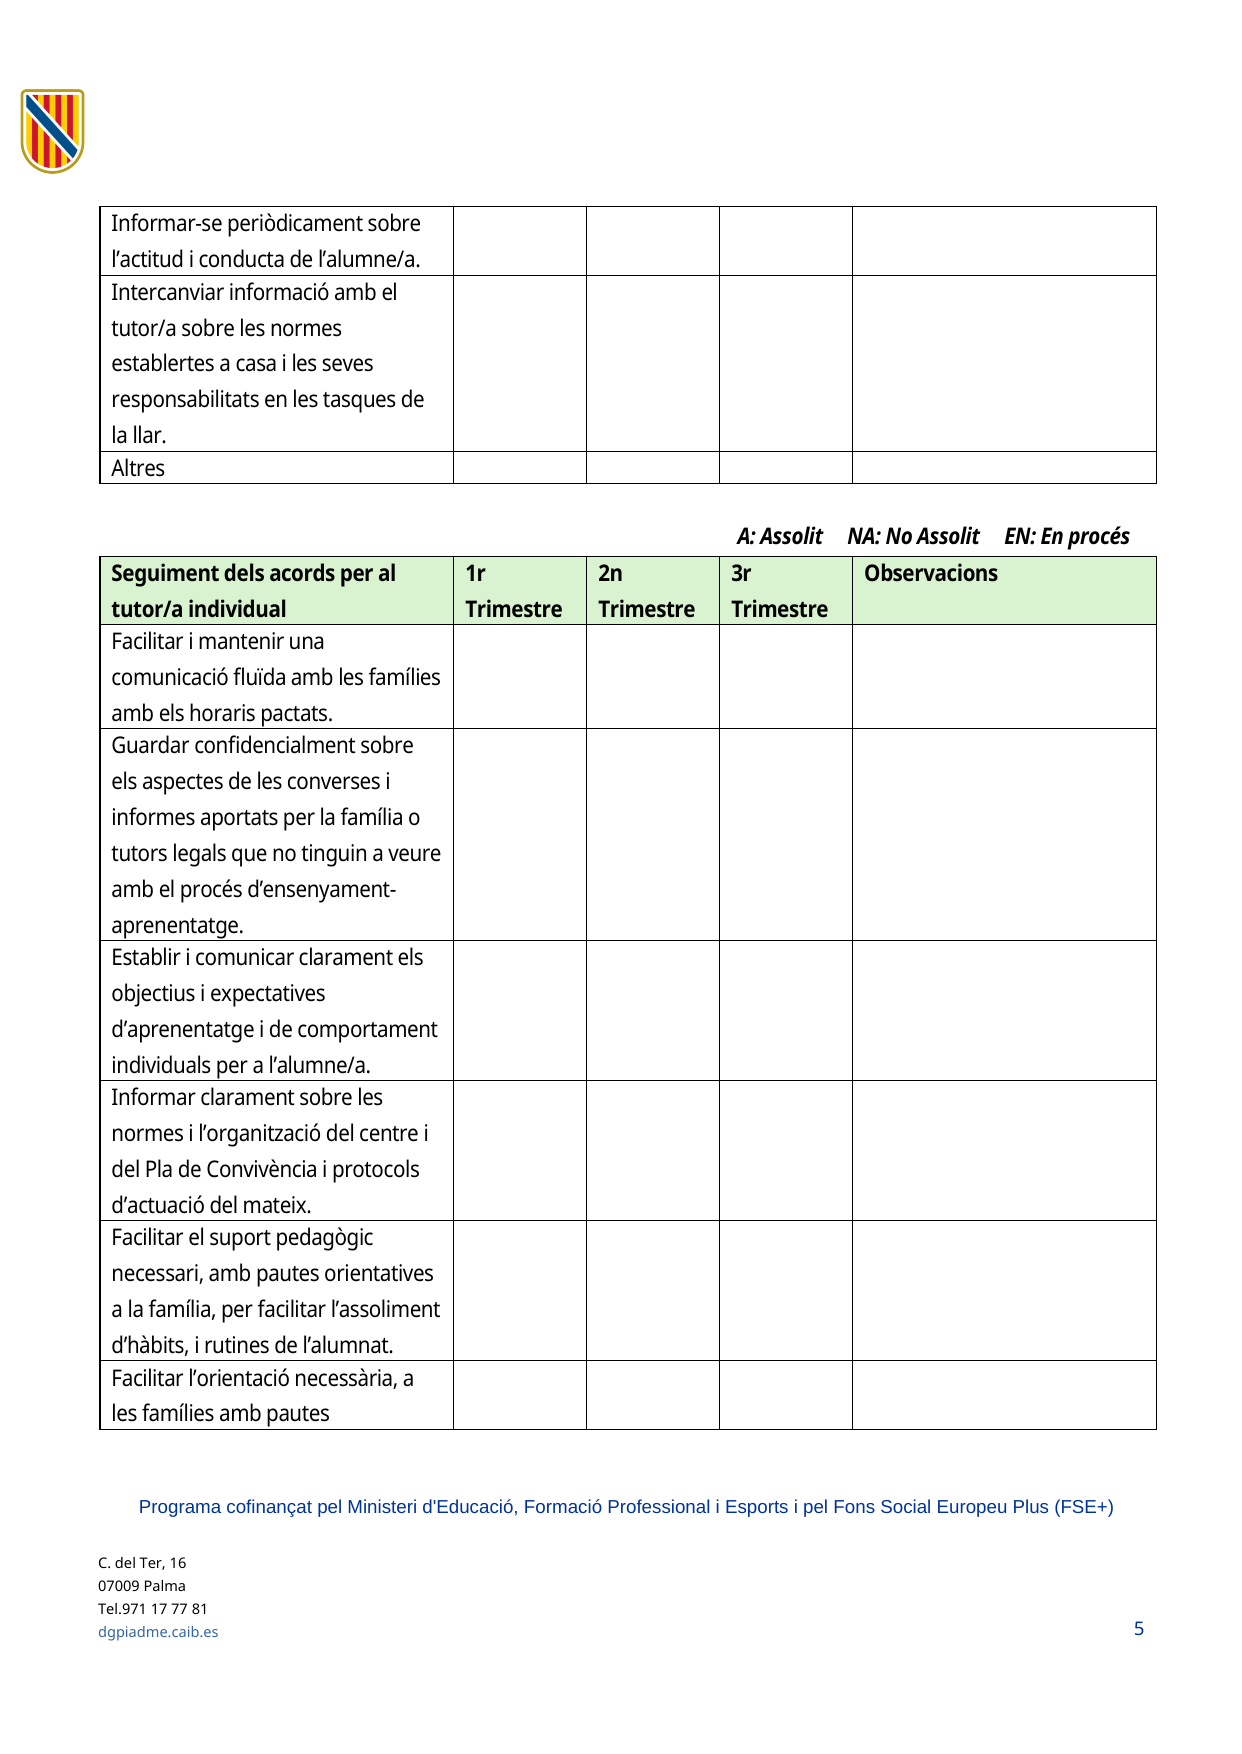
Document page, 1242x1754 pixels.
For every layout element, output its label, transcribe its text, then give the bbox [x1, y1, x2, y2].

table_cell [587, 452, 719, 483]
table_cell [454, 1361, 586, 1429]
picture [0, 57, 105, 206]
table_cell [853, 1361, 1156, 1429]
table_cell [853, 625, 1156, 728]
table_cell [720, 1361, 852, 1429]
table_cell Informar clarament sobre les normes i l’organització del centre i del Pla de Convivència i protocols d’actuació del mateix. [101, 1081, 453, 1220]
table_cell [720, 276, 852, 451]
table_cell [720, 452, 852, 483]
table_cell [720, 207, 852, 274]
table_cell [720, 625, 852, 728]
table_cell [454, 941, 586, 1080]
table_cell [454, 207, 586, 274]
table_cell [720, 1221, 852, 1360]
table_cell Guardar confidencialment sobre els aspectes de les converses i informes aportats per la família o tutors legals que no tinguin a veure amb el procés d’ensenyament-aprenentatge. [101, 729, 453, 940]
table_cell [454, 276, 586, 451]
table_cell [454, 729, 586, 940]
table_cell [587, 207, 719, 274]
table_cell [853, 941, 1156, 1080]
table_cell [587, 1221, 719, 1360]
table_cell [853, 207, 1156, 274]
table_cell [587, 941, 719, 1080]
table_cell [853, 276, 1156, 451]
table_header 2n Trimestre [587, 557, 719, 624]
table_header 1r Trimestre [454, 557, 586, 624]
table_cell [587, 625, 719, 728]
table_cell [454, 452, 586, 483]
table_cell Facilitar l’orientació necessària, a les famílies amb pautes [101, 1361, 453, 1429]
table_cell Informar-se periòdicament sobre l’actitud i conducta de l’alumne/a. [101, 207, 453, 274]
table_header Seguiment dels acords per al tutor/a individual [101, 557, 453, 624]
table_cell [853, 1081, 1156, 1220]
table_cell Intercanviar informació amb el tutor/a sobre les normes establertes a casa i les seves responsabilitats en les tasques de la llar. [101, 276, 453, 451]
table_cell Establir i comunicar clarament els objectius i expectatives d’aprenentatge i de comportament individuals per a l’alumne/a. [101, 941, 453, 1080]
text A: Assolit NA: No Assolit EN: En procés [100, 520, 1133, 551]
table_cell [454, 1221, 586, 1360]
table_cell [454, 625, 586, 728]
table_cell Altres [101, 452, 453, 483]
table_cell [720, 1081, 852, 1220]
table_header Observacions [853, 557, 1156, 624]
table_cell [454, 1081, 586, 1220]
table_cell [853, 452, 1156, 483]
table_cell [853, 1221, 1156, 1360]
table_cell [720, 941, 852, 1080]
table_cell [587, 1081, 719, 1220]
table_cell [587, 729, 719, 940]
table_cell Facilitar el suport pedagògic necessari, amb pautes orientatives a la família, per facilitar l’assoliment d’hàbits, i rutines de l’alumnat. [101, 1221, 453, 1360]
table_cell [587, 276, 719, 451]
table_header 3r Trimestre [720, 557, 852, 624]
table_cell [587, 1361, 719, 1429]
table_cell [853, 729, 1156, 940]
table_cell [720, 729, 852, 940]
table_cell Facilitar i mantenir una comunicació fluïda amb les famílies amb els horaris pactats. [101, 625, 453, 728]
